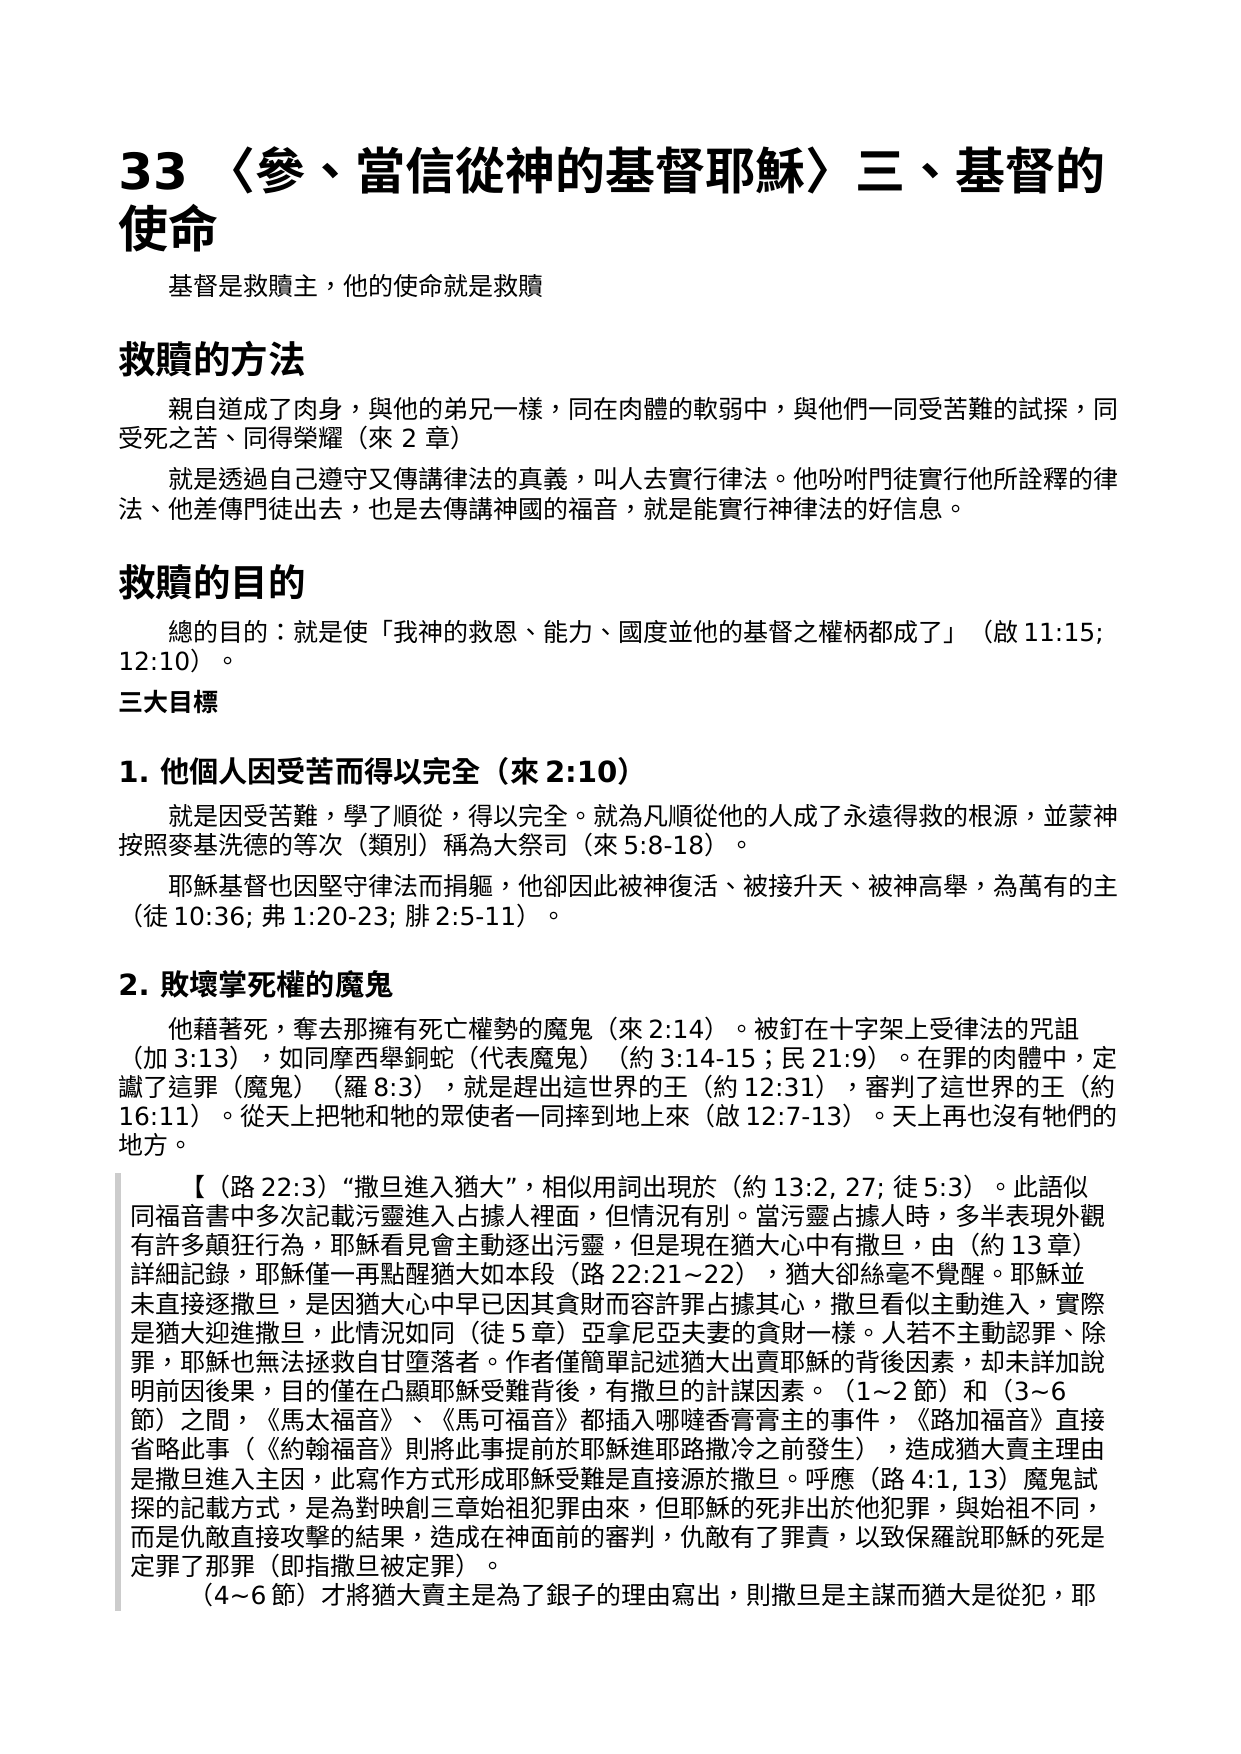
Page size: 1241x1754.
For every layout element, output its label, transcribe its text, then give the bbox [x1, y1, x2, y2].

text 耶穌基督也因堅守律法而捐軀，他卻因此被神復活、被接升天、被神高舉，為萬有的主（徒10:36; 弗1:20-23; 腓2:5-11）。 [118, 872, 1122, 931]
text 基督是救贖主，他的使命就是救贖 [118, 272, 1122, 301]
subtitle 33 〈參、當信從神的基督耶穌〉三、基督的使命 [118, 143, 1122, 259]
table_header 【（路22:3）“撒旦進入猶大”，相似用詞出現於（約13:2, 27; 徒5:3）。此語似同福音書中多次記載污靈進入占據人裡面，但情況有別。當污靈占據人時，多半表現外觀有許多顛狂行為，耶穌看見會主動逐出污靈，但是現在猶大心中有撒旦，由（約13章）詳細記錄，耶穌僅一再點醒猶大如本段（路22:21~22），猶大卻絲毫不覺醒。耶穌並未直接逐撒旦，是因猶大心中早已因其貪財而容許罪占據其心，撒旦看似主動進入，實際是猶大迎進撒旦，此情況如同（徒5章）亞拿尼亞夫妻的貪財一樣。人若不主動認罪、除罪，耶穌也無法拯救自甘墮落者。作者僅簡單記述猶大出賣耶穌的背後因素，却未詳加說明前因後果，目的僅在凸顯耶穌受難背後，有撒旦的計謀因素。（1~2節）和（3~6節）之間，《馬太福音》、《馬可福音》都插入哪噠香膏膏主的事件，《路加福音》直接省略此事（《約翰福音》則將此事提前於耶穌進耶路撒冷之前發生），造成猶大賣主理由是撒旦進入主因，此寫作方式形成耶穌受難是直接源於撒旦。呼應（路4:1, 13）魔鬼試探的記載方式，是為對映創三章始祖犯罪由來，但耶穌的死非出於他犯罪，與始祖不同，而是仇敵直接攻擊的結果，造成在神面前的審判，仇敵有了罪責，以致保羅說耶穌的死是定罪了那罪（即指撒旦被定罪）。 （4~6節）才將猶大賣主是為了銀子的理由寫出，則撒旦是主謀而猶大是從犯，耶 [121, 1173, 1122, 1611]
subtitle 1. 他個人因受苦而得以完全（來2:10） [118, 755, 1122, 789]
text 就是透過自己遵守又傳講律法的真義，叫人去實行律法。他吩咐門徒實行他所詮釋的律法、他差傳門徒出去，也是去傳講神國的福音，就是能實行神律法的好信息。 [118, 466, 1122, 524]
text 他藉著死，奪去那擁有死亡權勢的魔鬼（來2:14）。被釘在十字架上受律法的咒詛（加3:13），如同摩西舉銅蛇（代表魔鬼）（約3:14-15；民21:9）。在罪的肉體中，定讞了這罪（魔鬼）（羅8:3），就是趕出這世界的王（約12:31），審判了這世界的王（約16:11）。從天上把牠和牠的眾使者一同摔到地上來（啟12:7-13）。天上再也沒有牠們的地方。 [118, 1015, 1122, 1161]
subtitle 救贖的目的 [118, 562, 1122, 605]
text 就是因受苦難，學了順從，得以完全。就為凡順從他的人成了永遠得救的根源，並蒙神按照麥基洗德的等次（類別）稱為大祭司（來5:8-18）。 [118, 802, 1122, 860]
text 三大目標 [118, 688, 1122, 718]
subtitle 救贖的方法 [118, 339, 1122, 382]
text 總的目的：就是使「我神的救恩、能力、國度並他的基督之權柄都成了」（啟11:15; 12:10）。 [118, 618, 1122, 676]
text 親自道成了肉身，與他的弟兄一樣，同在肉體的軟弱中，與他們一同受苦難的試探，同受死之苦、同得榮耀（來 2 章） [118, 395, 1122, 453]
subtitle 2. 敗壞掌死權的魔鬼 [118, 968, 1122, 1002]
